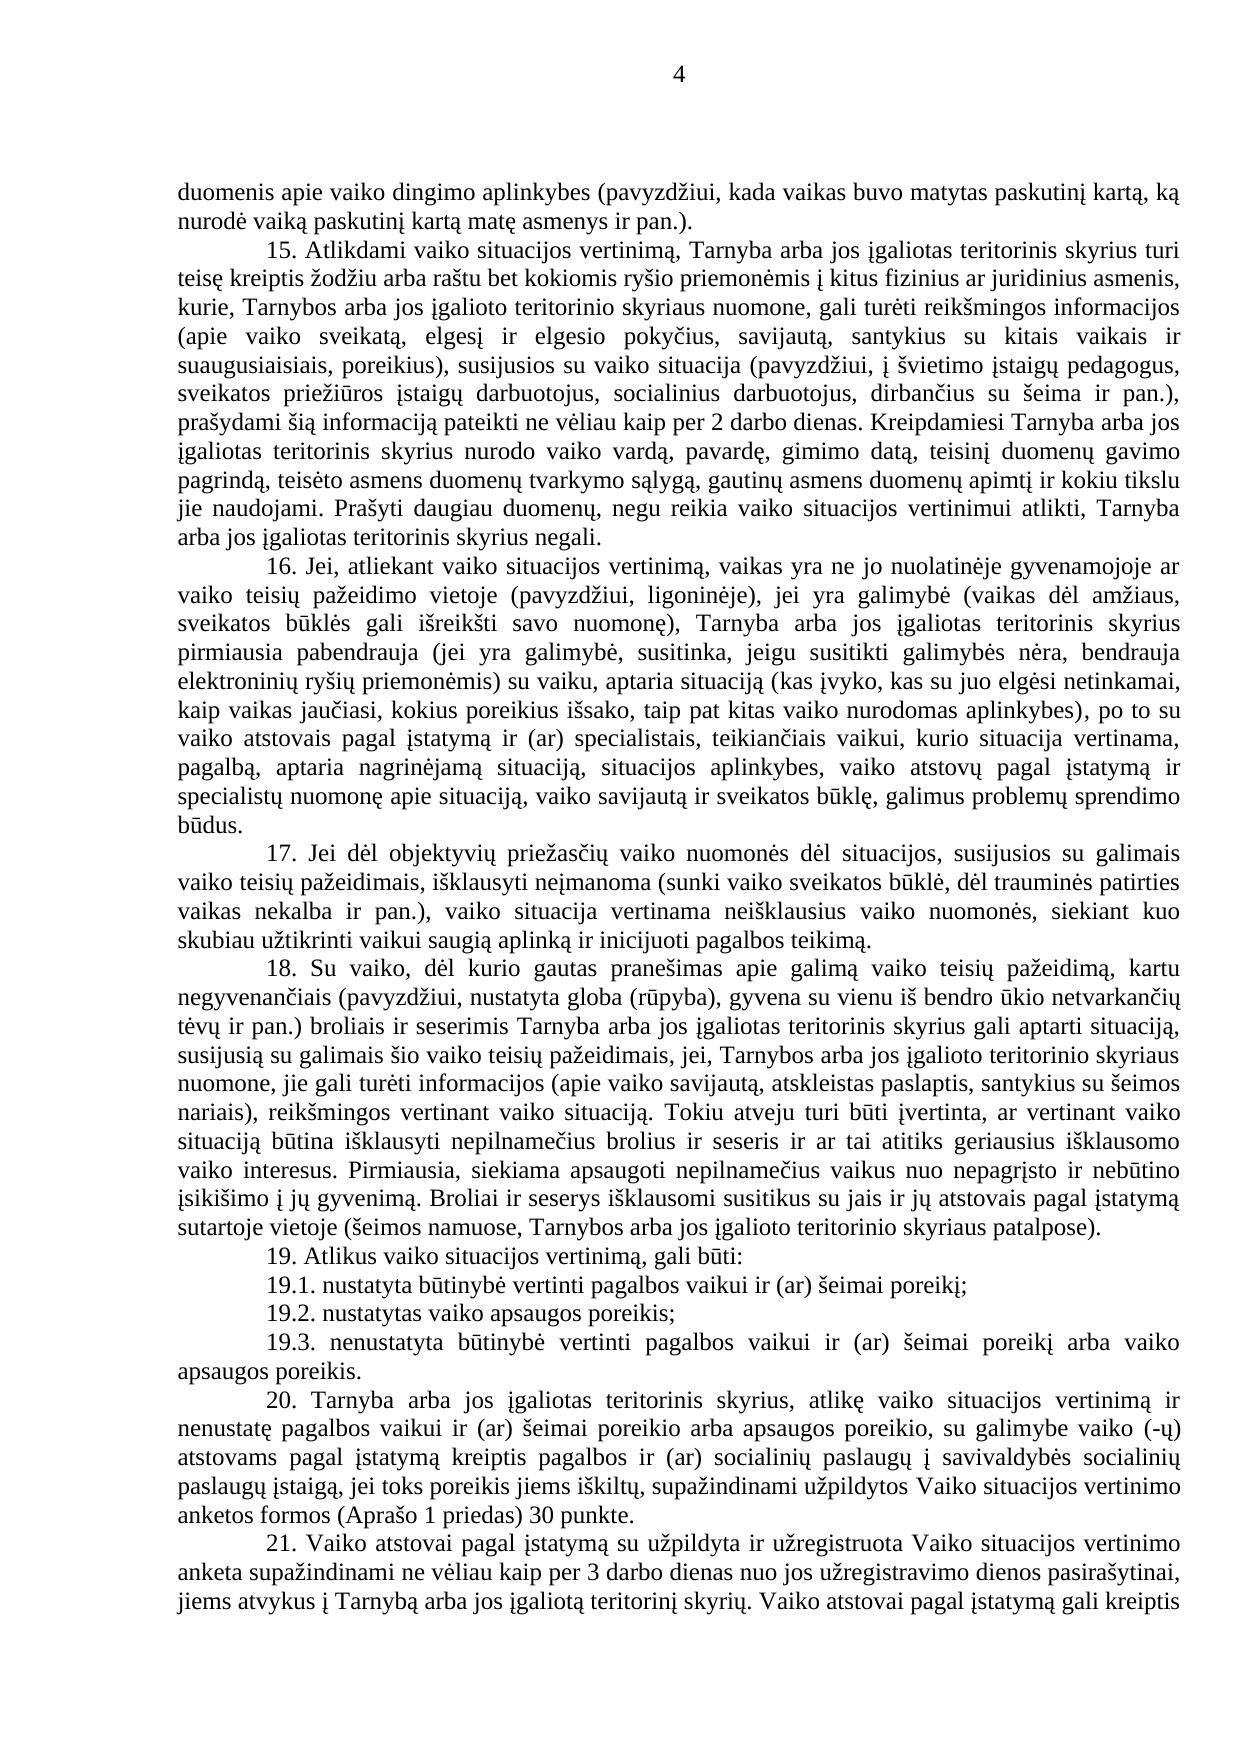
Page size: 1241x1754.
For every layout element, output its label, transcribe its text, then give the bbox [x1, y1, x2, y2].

text 18. Su vaiko, dėl kurio gautas pranešimas apie galimą vaiko teisių pažeidimą, kartu negyvenančiais (pavyzdžiui, nustatyta globa (rūpyba), gyvena su vienu iš bendro ūkio netvarkančių tėvų ir pan.) broliais ir seserimis Tarnyba arba jos įgaliotas teritorinis skyrius gali aptarti situaciją, susijusią su galimais šio vaiko teisių pažeidimais, jei, Tarnybos arba jos įgalioto teritorinio skyriaus nuomone, jie gali turėti informacijos (apie vaiko savijautą, atskleistas paslaptis, santykius su šeimos nariais), reikšmingos vertinant vaiko situaciją. Tokiu atveju turi būti įvertinta, ar vertinant vaiko situaciją būtina išklausyti nepilnamečius brolius ir seseris ir ar tai atitiks geriausius išklausomo vaiko interesus. Pirmiausia, siekiama apsaugoti nepilnamečius vaikus nuo nepagrįsto ir nebūtino įsikišimo į jų gyvenimą. Broliai ir seserys išklausomi susitikus su jais ir jų atstovais pagal įstatymą sutartoje vietoje (šeimos namuose, Tarnybos arba jos įgalioto teritorinio skyriaus patalpose). [177, 953, 1181, 1241]
text 17. Jei dėl objektyvių priežasčių vaiko nuomonės dėl situacijos, susijusios su galimais vaiko teisių pažeidimais, išklausyti neįmanoma (sunki vaiko sveikatos būklė, dėl trauminės patirties vaikas nekalba ir pan.), vaiko situacija vertinama neišklausius vaiko nuomonės, siekiant kuo skubiau užtikrinti vaikui saugią aplinką ir inicijuoti pagalbos teikimą. [177, 838, 1181, 953]
text 19. Atlikus vaiko situacijos vertinimą, gali būti: [177, 1241, 1181, 1270]
text 15. Atlikdami vaiko situacijos vertinimą, Tarnyba arba jos įgaliotas teritorinis skyrius turi teisę kreiptis žodžiu arba raštu bet kokiomis ryšio priemonėmis į kitus fizinius ar juridinius asmenis, kurie, Tarnybos arba jos įgalioto teritorinio skyriaus nuomone, gali turėti reikšmingos informacijos (apie vaiko sveikatą, elgesį ir elgesio pokyčius, savijautą, santykius su kitais vaikais ir suaugusiaisiais, poreikius), susijusios su vaiko situacija (pavyzdžiui, į švietimo įstaigų pedagogus, sveikatos priežiūros įstaigų darbuotojus, socialinius darbuotojus, dirbančius su šeima ir pan.), prašydami šią informaciją pateikti ne vėliau kaip per 2 darbo dienas. Kreipdamiesi Tarnyba arba jos įgaliotas teritorinis skyrius nurodo vaiko vardą, pavardę, gimimo datą, teisinį duomenų gavimo pagrindą, teisėto asmens duomenų tvarkymo sąlygą, gautinų asmens duomenų apimtį ir kokiu tikslu jie naudojami. Prašyti daugiau duomenų, negu reikia vaiko situacijos vertinimui atlikti, Tarnyba arba jos įgaliotas teritorinis skyrius negali. [177, 235, 1181, 551]
text 19.1. nustatyta būtinybė vertinti pagalbos vaikui ir (ar) šeimai poreikį; [177, 1270, 1181, 1298]
text 19.3. nenustatyta būtinybė vertinti pagalbos vaikui ir (ar) šeimai poreikį arba vaiko apsaugos poreikis. [177, 1327, 1181, 1385]
text 21. Vaiko atstovai pagal įstatymą su užpildyta ir užregistruota Vaiko situacijos vertinimo anketa supažindinami ne vėliau kaip per 3 darbo dienas nuo jos užregistravimo dienos pasirašytinai, jiems atvykus į Tarnybą arba jos įgaliotą teritorinį skyrių. Vaiko atstovai pagal įstatymą gali kreiptis [177, 1528, 1181, 1615]
text 19.2. nustatytas vaiko apsaugos poreikis; [177, 1298, 1181, 1327]
text 16. Jei, atliekant vaiko situacijos vertinimą, vaikas yra ne jo nuolatinėje gyvenamojoje ar vaiko teisių pažeidimo vietoje (pavyzdžiui, ligoninėje), jei yra galimybė (vaikas dėl amžiaus, sveikatos būklės gali išreikšti savo nuomonę), Tarnyba arba jos įgaliotas teritorinis skyrius pirmiausia pabendrauja (jei yra galimybė, susitinka, jeigu susitikti galimybės nėra, bendrauja elektroninių ryšių priemonėmis) su vaiku, aptaria situaciją (kas įvyko, kas su juo elgėsi netinkamai, kaip vaikas jaučiasi, kokius poreikius išsako, taip pat kitas vaiko nurodomas aplinkybes), po to su vaiko atstovais pagal įstatymą ir (ar) specialistais, teikiančiais vaikui, kurio situacija vertinama, pagalbą, aptaria nagrinėjamą situaciją, situacijos aplinkybes, vaiko atstovų pagal įstatymą ir specialistų nuomonę apie situaciją, vaiko savijautą ir sveikatos būklę, galimus problemų sprendimo būdus. [177, 551, 1181, 838]
text 20. Tarnyba arba jos įgaliotas teritorinis skyrius, atlikę vaiko situacijos vertinimą ir nenustatę pagalbos vaikui ir (ar) šeimai poreikio arba apsaugos poreikio, su galimybe vaiko (-ų) atstovams pagal įstatymą kreiptis pagalbos ir (ar) socialinių paslaugų į savivaldybės socialinių paslaugų įstaigą, jei toks poreikis jiems iškiltų, supažindinami užpildytos Vaiko situacijos vertinimo anketos formos (Aprašo 1 priedas) 30 punkte. [177, 1385, 1181, 1528]
text duomenis apie vaiko dingimo aplinkybes (pavyzdžiui, kada vaikas buvo matytas paskutinį kartą, ką nurodė vaiką paskutinį kartą matę asmenys ir pan.). [177, 177, 1181, 235]
